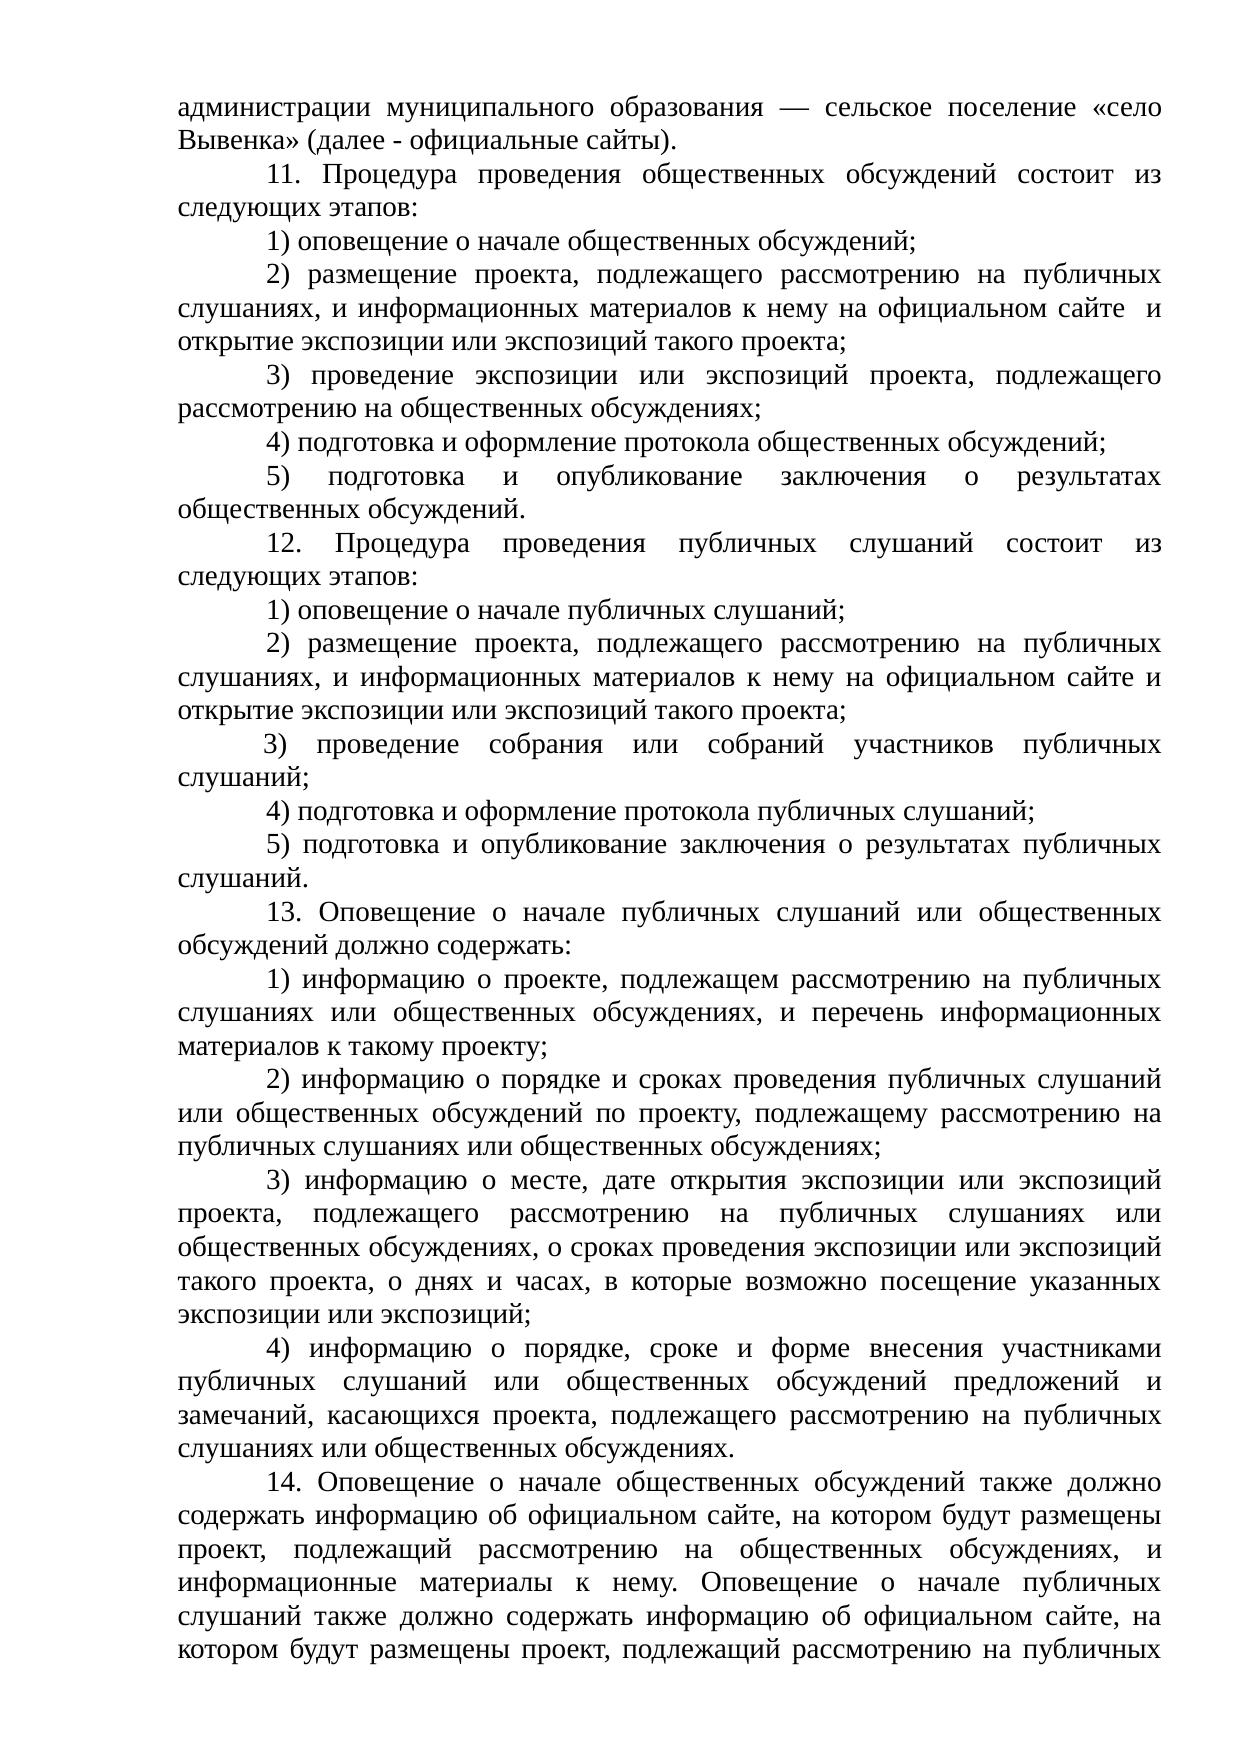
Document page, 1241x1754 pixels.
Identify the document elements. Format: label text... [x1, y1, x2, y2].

text 4) подготовка и оформление протокола общественных обсуждений; [177, 424, 1162, 458]
text 13. Оповещение о начале публичных слушаний или общественных обсуждений должно содержать: [177, 894, 1162, 961]
text 2) размещение проекта, подлежащего рассмотрению на публичных слушаниях, и информационных материалов к нему на официальном сайте и открытие экспозиции или экспозиций такого проекта; [177, 625, 1162, 726]
text 5) подготовка и опубликование заключения о результатах общественных обсуждений. [177, 458, 1162, 525]
text 3) информацию о месте, дате открытия экспозиции или экспозиций проекта, подлежащего рассмотрению на публичных слушаниях или общественных обсуждениях, о сроках проведения экспозиции или экспозиций такого проекта, о днях и часах, в которые возможно посещение указанных экспозиции или экспозиций; [177, 1162, 1162, 1330]
text 1) информацию о проекте, подлежащем рассмотрению на публичных слушаниях или общественных обсуждениях, и перечень информационных материалов к такому проекту; [177, 961, 1162, 1061]
text 11. Процедура проведения общественных обсуждений состоит из следующих этапов: [177, 156, 1162, 223]
text 3) проведение собрания или собраний участников публичных слушаний; [177, 726, 1162, 793]
text 4) подготовка и оформление протокола публичных слушаний; [177, 793, 1162, 827]
text 2) размещение проекта, подлежащего рассмотрению на публичных слушаниях, и информационных материалов к нему на официальном сайте и открытие экспозиции или экспозиций такого проекта; [177, 256, 1162, 357]
text 12. Процедура проведения публичных слушаний состоит из следующих этапов: [177, 525, 1162, 592]
text 3) проведение экспозиции или экспозиций проекта, подлежащего рассмотрению на общественных обсуждениях; [177, 357, 1162, 424]
text 2) информацию о порядке и сроках проведения публичных слушаний или общественных обсуждений по проекту, подлежащему рассмотрению на публичных слушаниях или общественных обсуждениях; [177, 1061, 1162, 1162]
text 1) оповещение о начале публичных слушаний; [177, 592, 1162, 625]
text 1) оповещение о начале общественных обсуждений; [177, 223, 1162, 256]
text 14. Оповещение о начале общественных обсуждений также должно содержать информацию об официальном сайте, на котором будут размещены проект, подлежащий рассмотрению на общественных обсуждениях, и информационные материалы к нему. Оповещение о начале публичных слушаний также должно содержать информацию об официальном сайте, на котором будут размещены проект, подлежащий рассмотрению на публичных [177, 1464, 1162, 1665]
text администрации муниципального образования — сельское поселение «село Вывенка» (далее - официальные сайты). [177, 89, 1162, 156]
text 5) подготовка и опубликование заключения о результатах публичных слушаний. [177, 827, 1162, 894]
text 4) информацию о порядке, сроке и форме внесения участниками публичных слушаний или общественных обсуждений предложений и замечаний, касающихся проекта, подлежащего рассмотрению на публичных слушаниях или общественных обсуждениях. [177, 1330, 1162, 1464]
